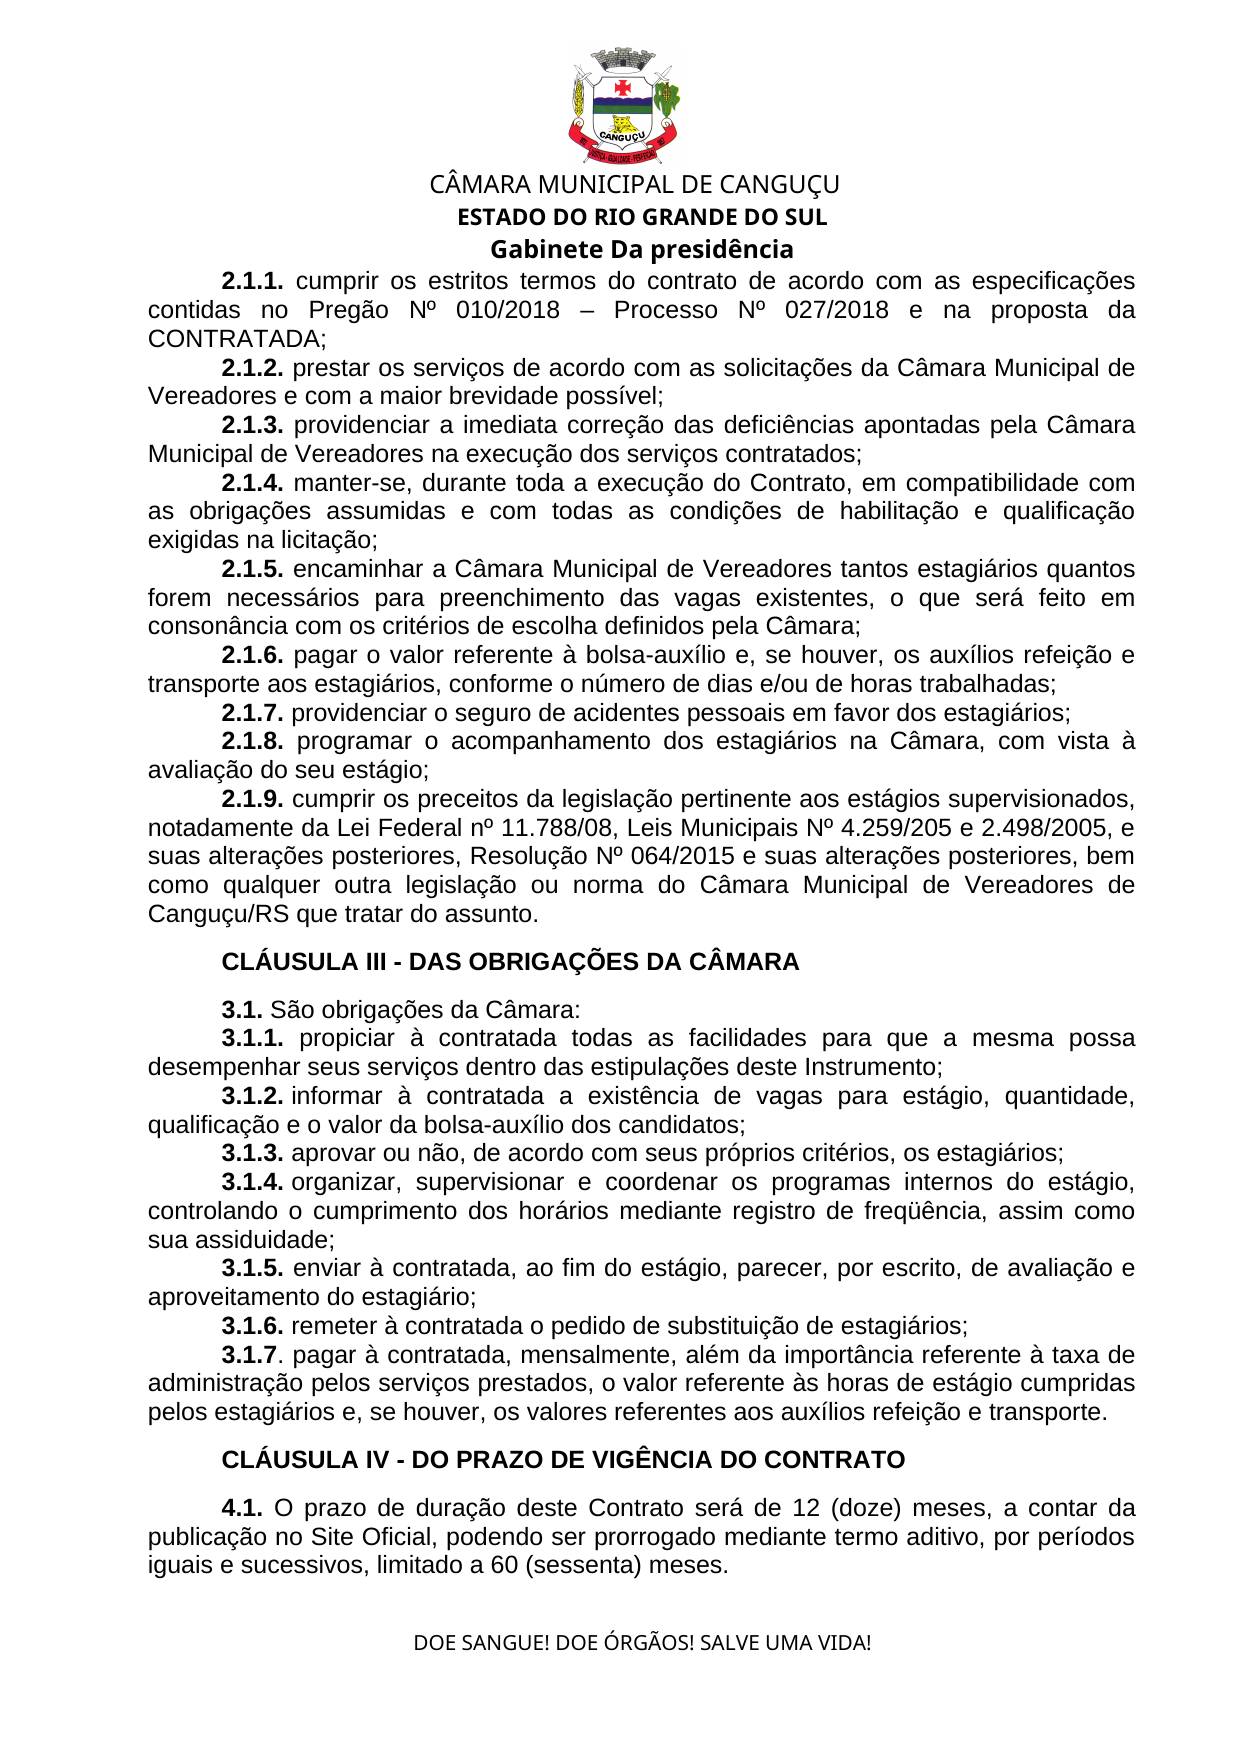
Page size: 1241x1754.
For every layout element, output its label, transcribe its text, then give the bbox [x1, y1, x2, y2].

text 2.1.8. programar o acompanhamento dos estagiários na Câmara, com vista à avaliação do seu estágio; [148, 726, 1137, 784]
text 2.1.2. prestar os serviços de acordo com as solicitações da Câmara Municipal de Vereadores e com a maior brevidade possível; [148, 352, 1137, 410]
text 3.1.6. remeter à contratada o pedido de substituição de estagiários; [148, 1311, 1137, 1339]
text 3.1.4. organizar, supervisionar e coordenar os programas internos do estágio, controlando o cumprimento dos horários mediante registro de freqüência, assim como sua assiduidade; [148, 1167, 1137, 1253]
text 3.1.7. pagar à contratada, mensalmente, além da importância referente à taxa de administração pelos serviços prestados, o valor referente às horas de estágio cumpridas pelos estagiários e, se houver, os valores referentes aos auxílios refeição e transporte. [148, 1339, 1137, 1426]
text 3.1. São obrigações da Câmara: [148, 994, 1137, 1023]
text CLÁUSULA IV - DO PRAZO DE VIGÊNCIA DO CONTRATO [148, 1445, 1137, 1474]
text CLÁUSULA III - DAS OBRIGAÇÕES DA CÂMARA [148, 947, 1137, 975]
text 2.1.6. pagar o valor referente à bolsa-auxílio e, se houver, os auxílios refeição e transporte aos estagiários, conforme o número de dias e/ou de horas trabalhadas; [148, 640, 1137, 697]
text 2.1.1. cumprir os estritos termos do contrato de acordo com as especificações contidas no Pregão Nº 010/2018 – Processo Nº 027/2018 e na proposta da CONTRATADA; [148, 266, 1137, 352]
text 2.1.4. manter-se, durante toda a execução do Contrato, em compatibilidade com as obrigações assumidas e com todas as condições de habilitação e qualificação exigidas na licitação; [148, 467, 1137, 554]
text 4.1. O prazo de duração deste Contrato será de 12 (doze) meses, a contar da publicação no Site Oficial, podendo ser prorrogado mediante termo aditivo, por períodos iguais e sucessivos, limitado a 60 (sessenta) meses. [148, 1493, 1137, 1579]
text 2.1.7. providenciar o seguro de acidentes pessoais em favor dos estagiários; [148, 697, 1137, 726]
text 2.1.3. providenciar a imediata correção das deficiências apontadas pela Câmara Municipal de Vereadores na execução dos serviços contratados; [148, 410, 1137, 467]
text 2.1.5. encaminhar a Câmara Municipal de Vereadores tantos estagiários quantos forem necessários para preenchimento das vagas existentes, o que será feito em consonância com os critérios de escolha definidos pela Câmara; [148, 554, 1137, 640]
text 3.1.1. propiciar à contratada todas as facilidades para que a mesma possa desempenhar seus serviços dentro das estipulações deste Instrumento; [148, 1023, 1137, 1081]
text 2.1.9. cumprir os preceitos da legislação pertinente aos estágios supervisionados, notadamente da Lei Federal nº 11.788/08, Leis Municipais Nº 4.259/205 e 2.498/2005, e suas alterações posteriores, Resolução Nº 064/2015 e suas alterações posteriores, bem como qualquer outra legislação ou norma do Câmara Municipal de Vereadores de Canguçu/RS que tratar do assunto. [148, 784, 1137, 927]
text 3.1.3. aprovar ou não, de acordo com seus próprios critérios, os estagiários; [148, 1138, 1137, 1167]
text 3.1.5. enviar à contratada, ao fim do estágio, parecer, por escrito, de avaliação e aproveitamento do estagiário; [148, 1253, 1137, 1311]
text 3.1.2. informar à contratada a existência de vagas para estágio, quantidade, qualificação e o valor da bolsa-auxílio dos candidatos; [148, 1081, 1137, 1138]
